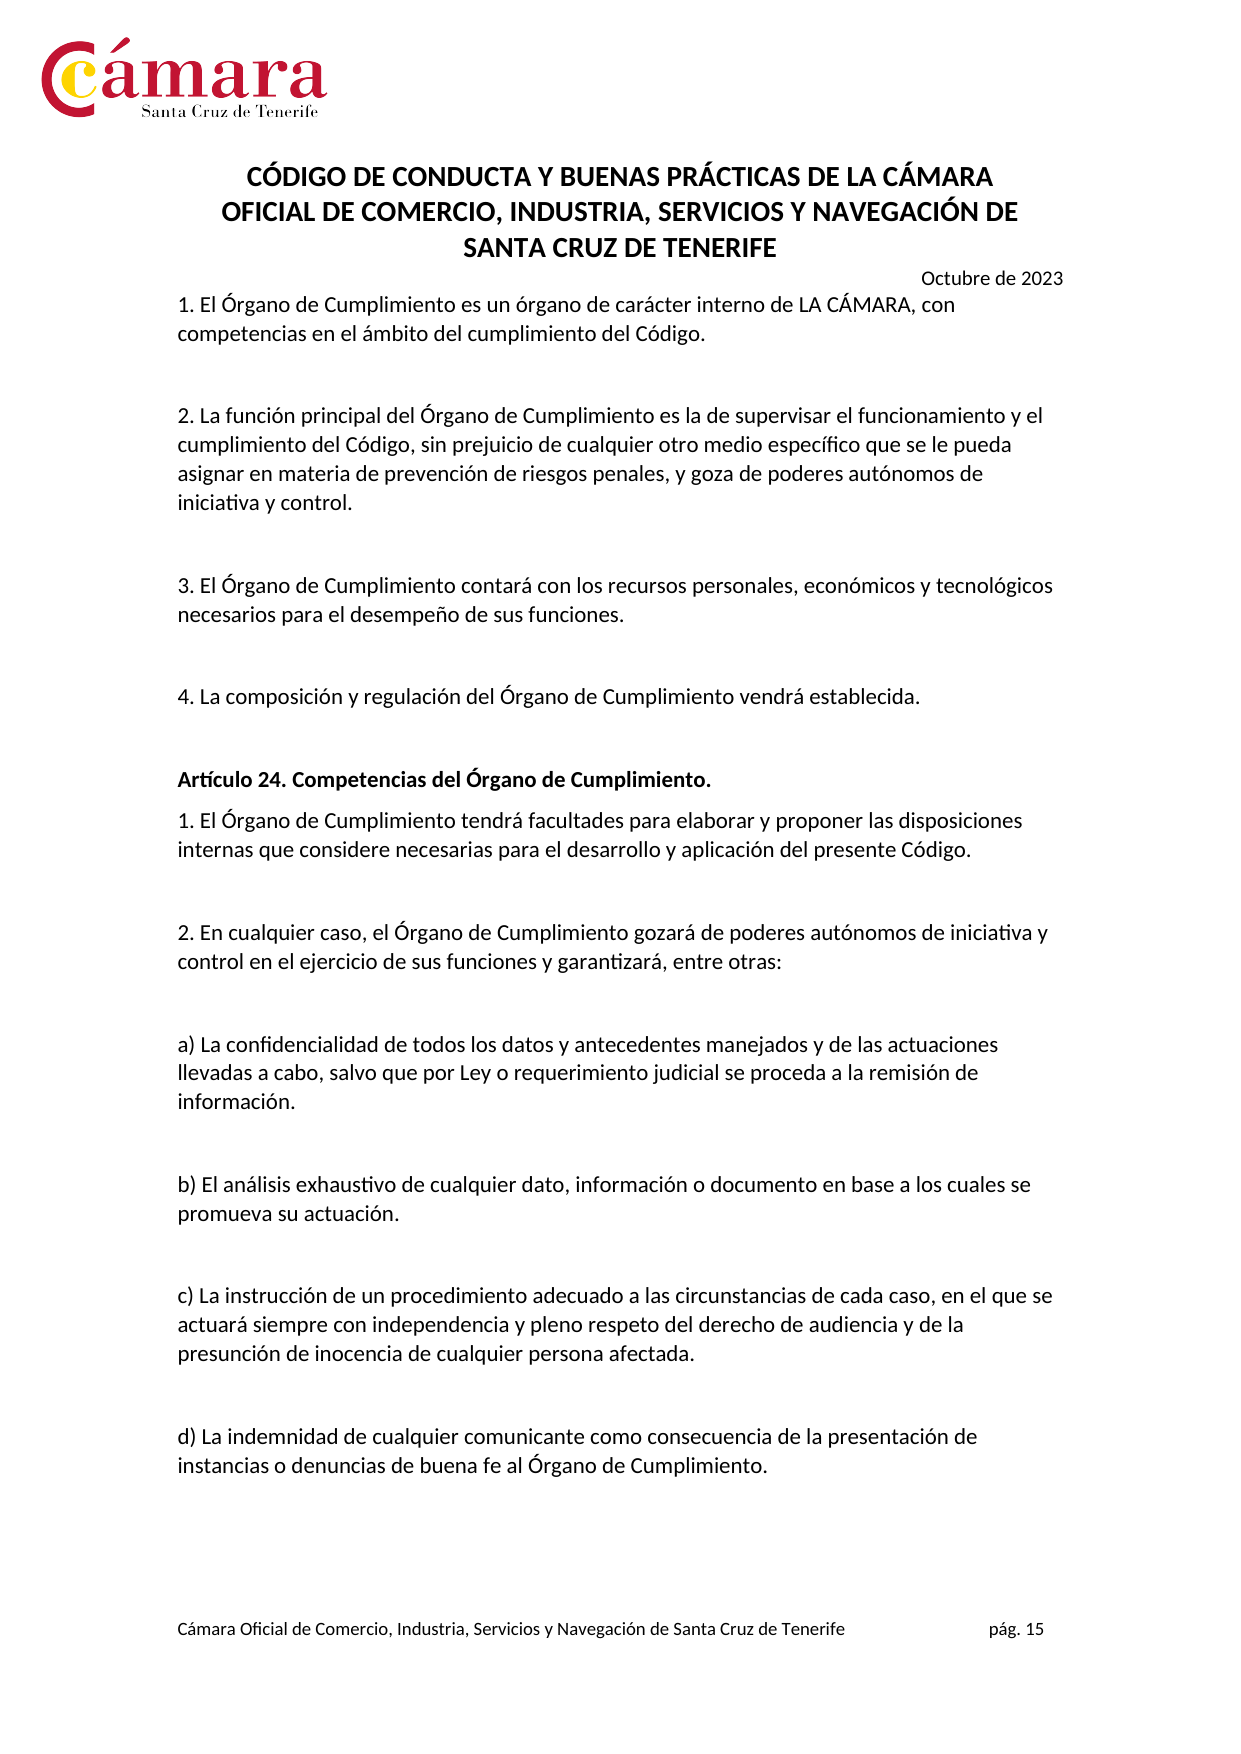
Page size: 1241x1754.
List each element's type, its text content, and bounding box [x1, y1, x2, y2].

text 4. La composición y regulación del Órgano de Cumplimiento vendrá establecida. [177, 682, 1063, 711]
text Artículo 24. Competencias del Órgano de Cumplimiento. [177, 765, 1063, 793]
text d) La indemnidad de cualquier comunicante como consecuencia de la presentación de instancias o denuncias de buena fe al Órgano de Cumplimiento. [177, 1422, 1063, 1479]
text 1. El Órgano de Cumplimiento es un órgano de carácter interno de LA CÁMARA, con competencias en el ámbito del cumplimiento del Código. [177, 290, 1063, 347]
text 2. La función principal del Órgano de Cumplimiento es la de supervisar el funcionamiento y el cumplimiento del Código, sin prejuicio de cualquier otro medio específico que se le pueda asignar en materia de prevención de riesgos penales, y goza de poderes autónomos de iniciativa y control. [177, 402, 1063, 516]
text 2. En cualquier caso, el Órgano de Cumplimiento gozará de poderes autónomos de iniciativa y control en el ejercicio de sus funciones y garantizará, entre otras: [177, 918, 1063, 975]
text c) La instrucción de un procedimiento adecuado a las circunstancias de cada caso, en el que se actuará siempre con independencia y pleno respeto del derecho de audiencia y de la presunción de inocencia de cualquier persona afectada. [177, 1282, 1063, 1367]
text a) La confidencialidad de todos los datos y antecedentes manejados y de las actuaciones llevadas a cabo, salvo que por Ley o requerimiento judicial se proceda a la remisión de información. [177, 1030, 1063, 1115]
text b) El análisis exhaustivo de cualquier dato, información o documento en base a los cuales se promueva su actuación. [177, 1170, 1063, 1227]
text 1. El Órgano de Cumplimiento tendrá facultades para elaborar y proponer las disposiciones internas que considere necesarias para el desarrollo y aplicación del presente Código. [177, 807, 1063, 863]
text 3. El Órgano de Cumplimiento contará con los recursos personales, económicos y tecnológicos necesarios para el desempeño de sus funciones. [177, 571, 1063, 628]
